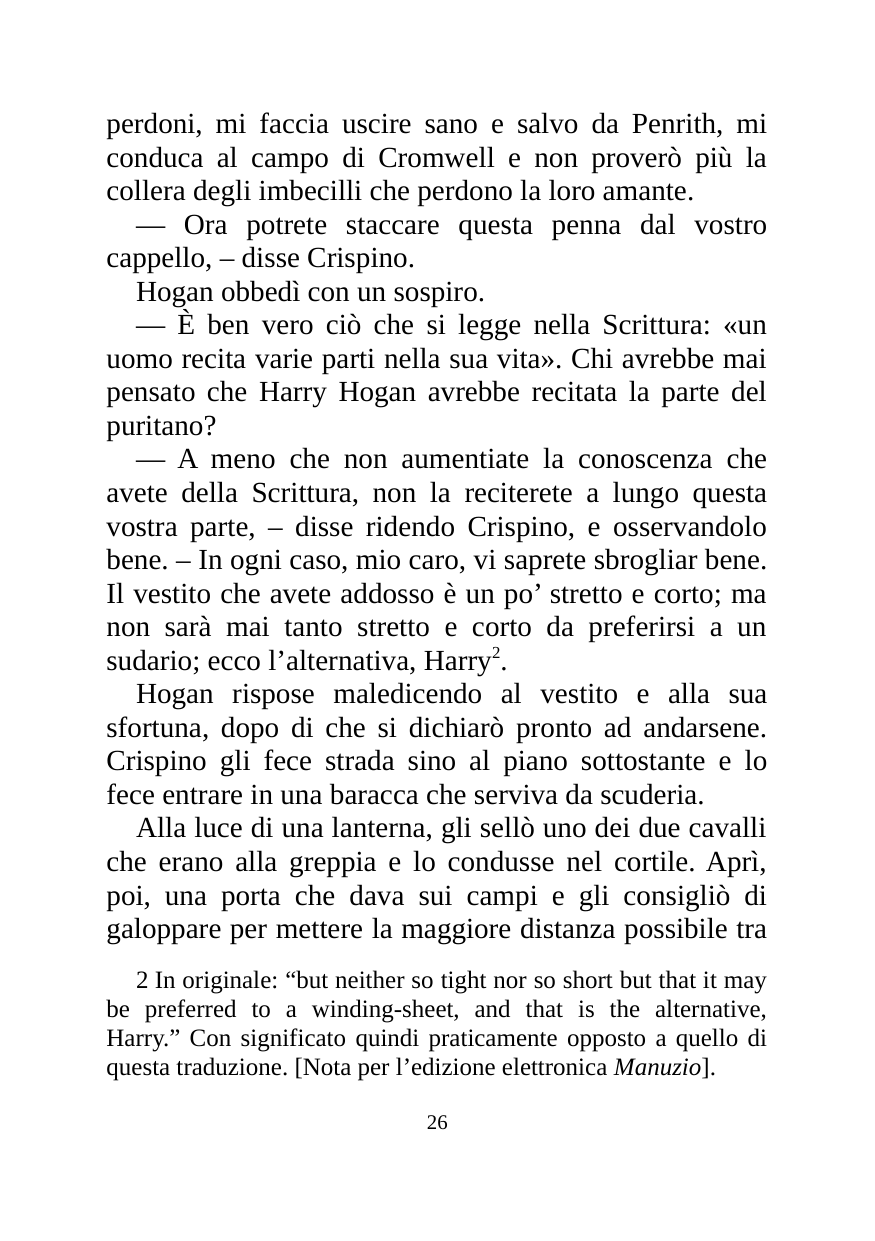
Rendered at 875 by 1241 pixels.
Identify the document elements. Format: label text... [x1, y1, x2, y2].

text — A meno che non aumentiate la conoscenza che avete della Scrittura, non la reciterete a lungo questa vostra parte, – disse ridendo Crispino, e osservandolo bene. – In ogni caso, mio caro, vi saprete sbrogliar bene. Il vestito che avete addosso è un po’ stretto e corto; ma non sarà mai tanto stretto e corto da preferirsi a un sudario; ecco l’alternativa, Harry. [106, 442, 768, 676]
text Alla luce di una lanterna, gli sellò uno dei due cavalli che erano alla greppia e lo condusse nel cortile. Aprì, poi, una porta che dava sui campi e gli consigliò di galoppare per mettere la maggiore distanza possibile tra [106, 811, 768, 945]
text Hogan rispose maledicendo al vestito e alla sua sfortuna, dopo di che si dichiarò pronto ad andarsene. Crispino gli fece strada sino al piano sottostante e lo fece entrare in una baracca che serviva da scuderia. [106, 676, 768, 811]
text In originale: “but neither so tight nor so short but that it may be preferred to a winding-sheet, and that is the alternative, Harry.” Con significato quindi praticamente opposto a quello di questa traduzione. [Nota per l’edizione elettronica Manuzio]. [106, 965, 768, 1080]
text perdoni, mi faccia uscire sano e salvo da Penrith, mi conduca al campo di Cromwell e non proverò più la collera degli imbecilli che perdono la loro amante. [106, 106, 768, 207]
text — Ora potrete staccare questa penna dal vostro cappello, – disse Crispino. [106, 207, 768, 274]
text Hogan obbedì con un sospiro. [106, 274, 768, 307]
text — È ben vero ciò che si legge nella Scrittura: «un uomo recita varie parti nella sua vita». Chi avrebbe mai pensato che Harry Hogan avrebbe recitata la parte del puritano? [106, 307, 768, 442]
